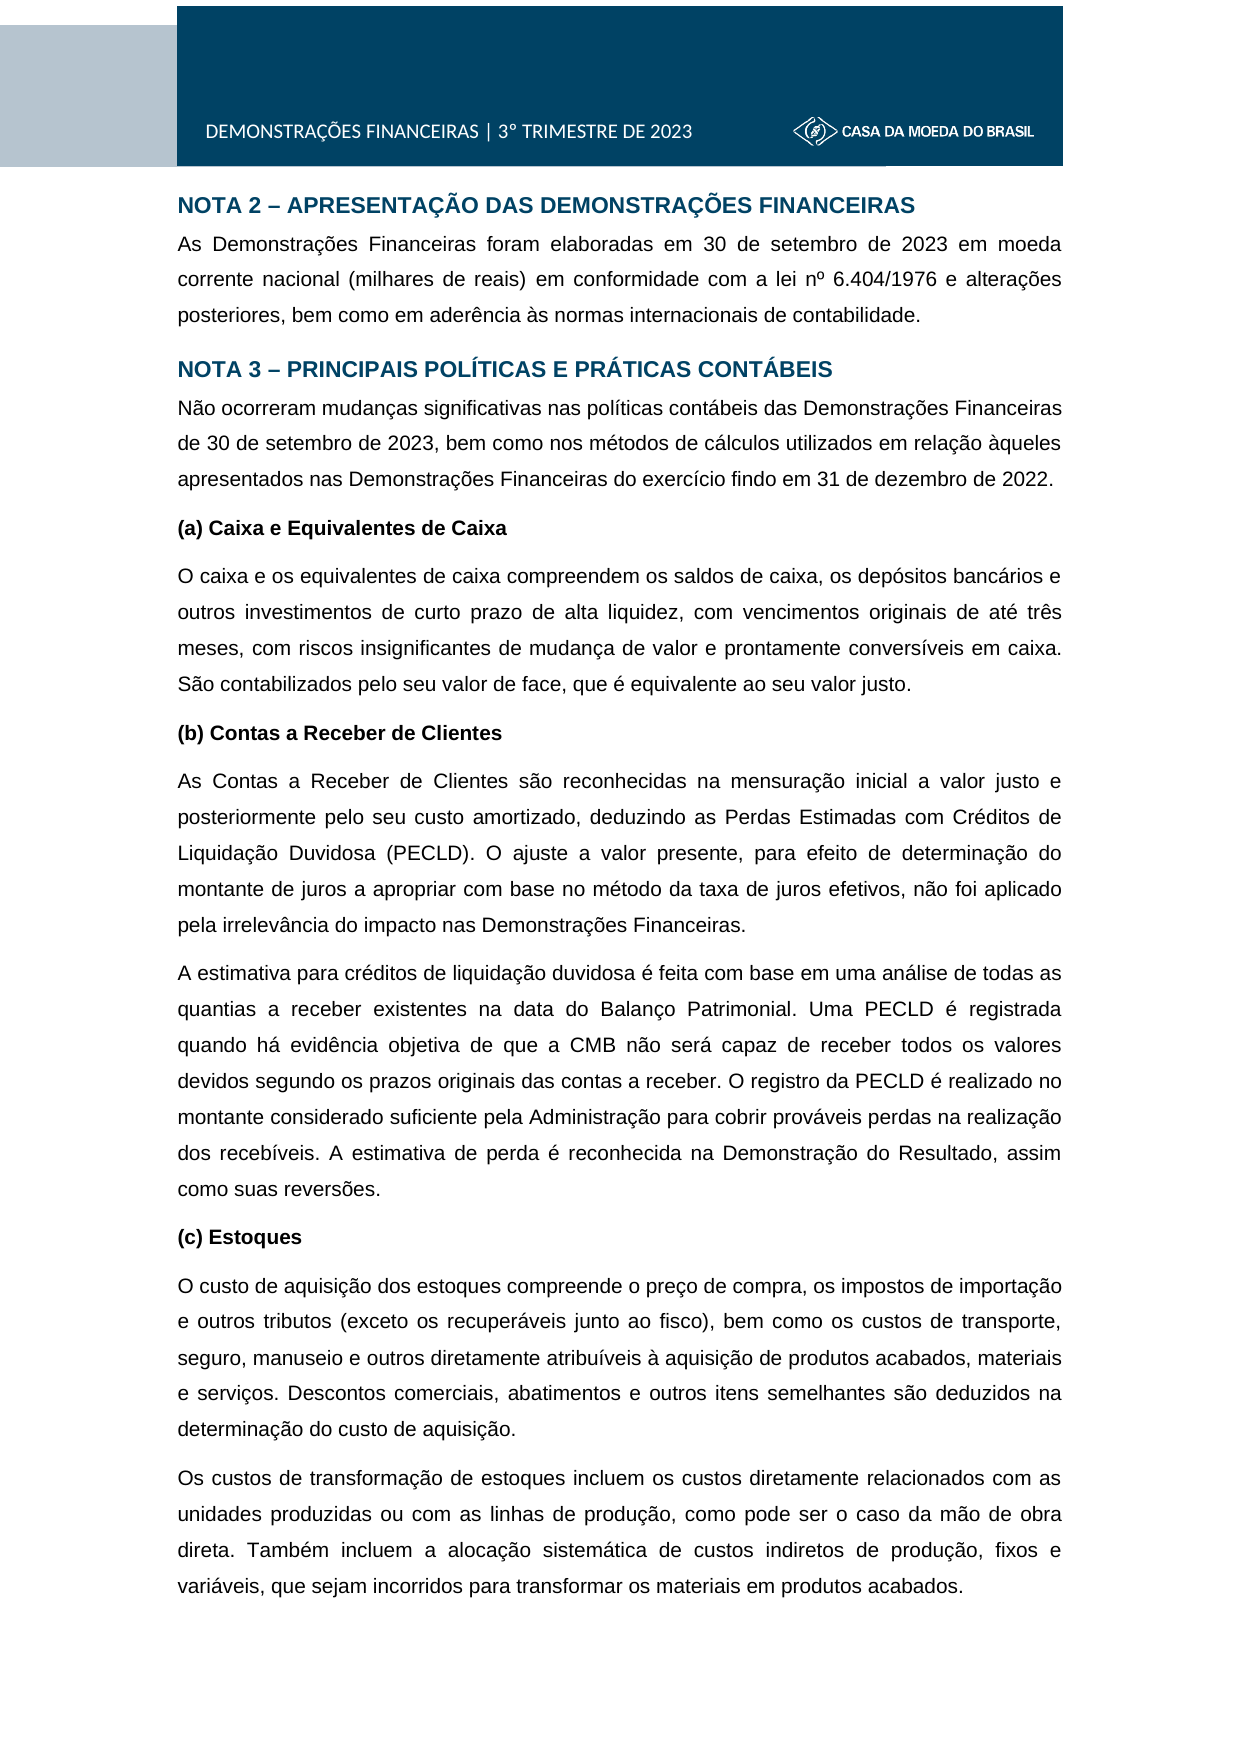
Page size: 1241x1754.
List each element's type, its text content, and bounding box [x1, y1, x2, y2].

text Não ocorreram mudanças significativas nas políticas contábeis das Demonstrações Financeiras de 30 de setembro de 2023, bem como nos métodos de cálculos utilizados em relação àqueles apresentados nas Demonstrações Financeiras do exercício findo em 31 de dezembro de 2022. [177, 395, 1063, 491]
subtitle NOTA 2 – APRESENTAÇÃO DAS DEMONSTRAÇÕES FINANCEIRAS [177, 192, 1063, 218]
text As Contas a Receber de Clientes são reconhecidas na mensuração inicial a valor justo e posteriormente pelo seu custo amortizado, deduzindo as Perdas Estimadas com Créditos de Liquidação Duvidosa (PECLD). O ajuste a valor presente, para efeito de determinação do montante de juros a apropriar com base no método da taxa de juros efetivos, não foi aplicado pela irrelevância do impacto nas Demonstrações Financeiras. [177, 769, 1063, 936]
text O caixa e os equivalentes de caixa compreendem os saldos de caixa, os depósitos bancários e outros investimentos de curto prazo de alta liquidez, com vencimentos originais de até três meses, com riscos insignificantes de mudança de valor e prontamente conversíveis em caixa. São contabilizados pelo seu valor de face, que é equivalente ao seu valor justo. [177, 564, 1063, 696]
subtitle NOTA 3 – PRINCIPAIS POLÍTICAS E PRÁTICAS CONTÁBEIS [177, 356, 1063, 382]
text (a) Caixa e Equivalentes de Caixa [177, 516, 1063, 539]
text (c) Estoques [177, 1225, 1063, 1249]
text O custo de aquisição dos estoques compreende o preço de compra, os impostos de importação e outros tributos (exceto os recuperáveis junto ao fisco), bem como os custos de transporte, seguro, manuseio e outros diretamente atribuíveis à aquisição de produtos acabados, materiais e serviços. Descontos comerciais, abatimentos e outros itens semelhantes são deduzidos na determinação do custo de aquisição. [177, 1273, 1063, 1441]
text (b) Contas a Receber de Clientes [177, 720, 1063, 744]
text As Demonstrações Financeiras foram elaboradas em 30 de setembro de 2023 em moeda corrente nacional (milhares de reais) em conformidade com a lei nº 6.404/1976 e alterações posteriores, bem como em aderência às normas internacionais de contabilidade. [177, 231, 1063, 327]
text Os custos de transformação de estoques incluem os custos diretamente relacionados com as unidades produzidas ou com as linhas de produção, como pode ser o caso da mão de obra direta. Também incluem a alocação sistemática de custos indiretos de produção, fixos e variáveis, que sejam incorridos para transformar os materiais em produtos acabados. [177, 1466, 1063, 1597]
text A estimativa para créditos de liquidação duvidosa é feita com base em uma análise de todas as quantias a receber existentes na data do Balanço Patrimonial. Uma PECLD é registrada quando há evidência objetiva de que a CMB não será capaz de receber todos os valores devidos segundo os prazos originais das contas a receber. O registro da PECLD é realizado no montante considerado suficiente pela Administração para cobrir prováveis perdas na realização dos recebíveis. A estimativa de perda é reconhecida na Demonstração do Resultado, assim como suas reversões. [177, 961, 1063, 1201]
